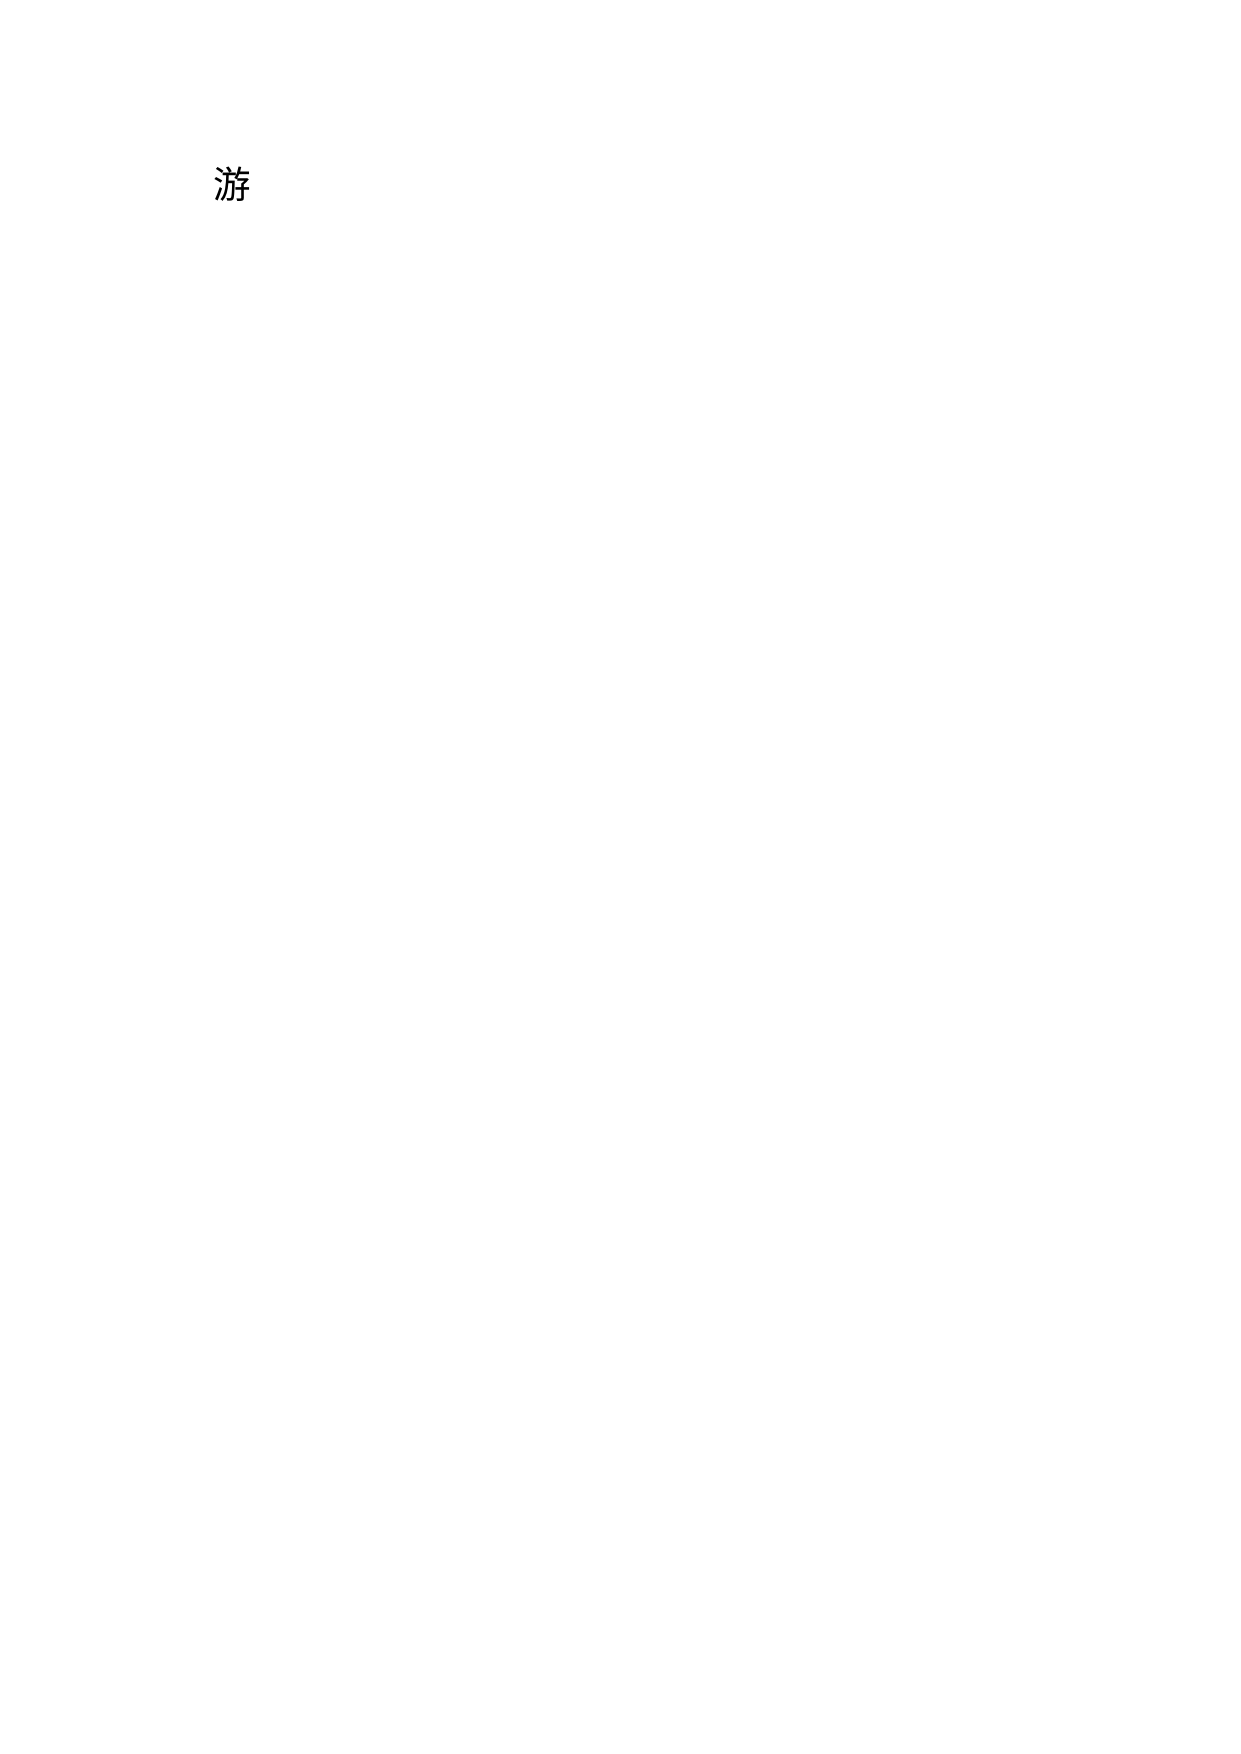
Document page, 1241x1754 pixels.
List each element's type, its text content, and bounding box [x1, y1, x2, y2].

text 游 [213, 155, 1039, 209]
